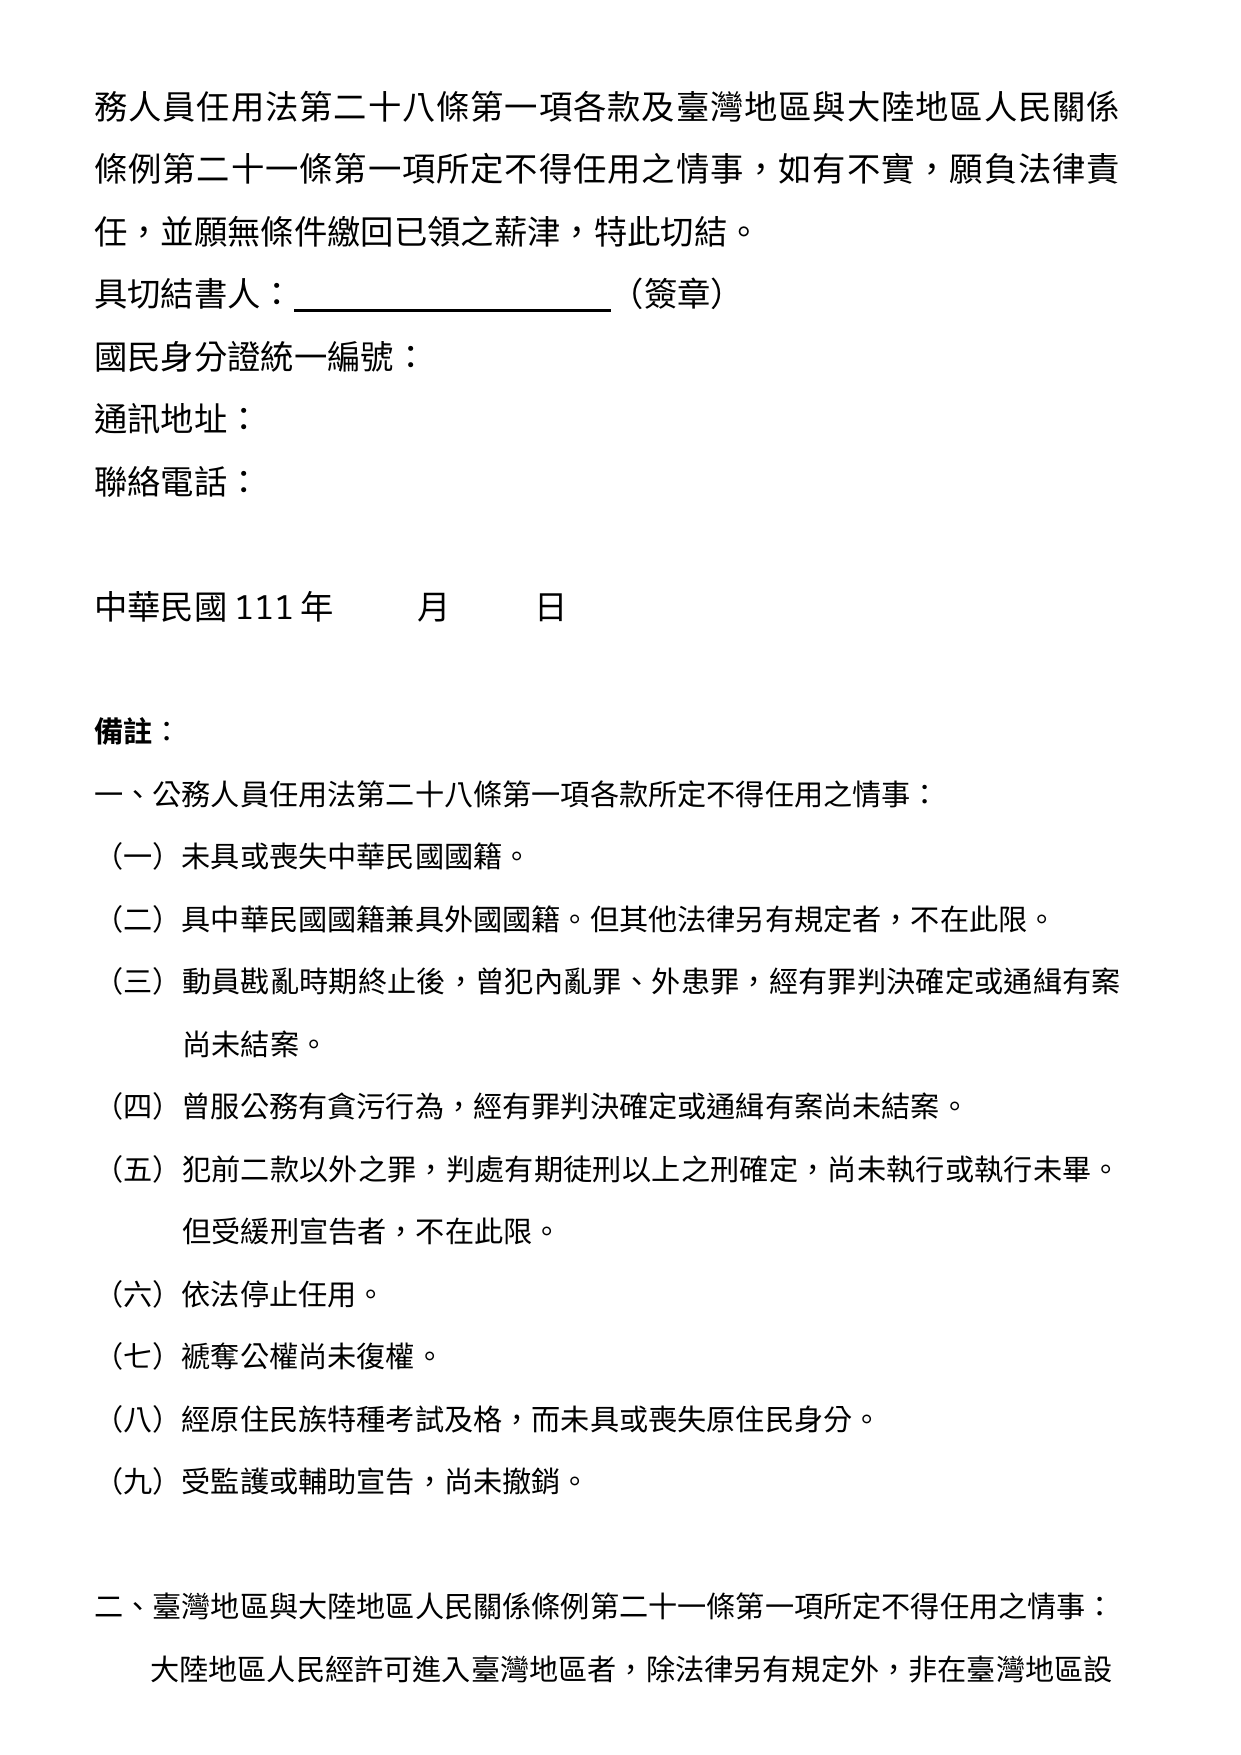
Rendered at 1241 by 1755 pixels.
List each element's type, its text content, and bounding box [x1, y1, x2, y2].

text 具切結書人： （簽章） [94, 251, 1122, 313]
text （三）動員戡亂時期終止後，曾犯內亂罪、外患罪，經有罪判決確定或通緝有案尚未結案。 [94, 938, 1122, 1063]
text 備註： [94, 688, 1122, 751]
text 國民身分證統一編號： [94, 313, 1122, 376]
text （九）受監護或輔助宣告，尚未撤銷。 [94, 1438, 1122, 1501]
text （五）犯前二款以外之罪，判處有期徒刑以上之刑確定，尚未執行或執行未畢。但受緩刑宣告者，不在此限。 [94, 1126, 1122, 1251]
text 聯絡電話： [94, 438, 1122, 501]
text （八）經原住民族特種考試及格，而未具或喪失原住民身分。 [94, 1376, 1122, 1438]
text 一、公務人員任用法第二十八條第一項各款所定不得任用之情事： [94, 751, 1122, 813]
text （二）具中華民國國籍兼具外國國籍。但其他法律另有規定者，不在此限。 [94, 876, 1122, 938]
text （七）褫奪公權尚未復權。 [94, 1313, 1122, 1376]
text 務人員任用法第二十八條第一項各款及臺灣地區與大陸地區人民關係條例第二十一條第一項所定不得任用之情事，如有不實，願負法律責任，並願無條件繳回已領之薪津，特此切結。 [94, 63, 1122, 251]
text （四）曾服公務有貪污行為，經有罪判決確定或通緝有案尚未結案。 [94, 1063, 1122, 1126]
text 中華民國111年 月 日 [94, 563, 1122, 626]
text 二、臺灣地區與大陸地區人民關係條例第二十一條第一項所定不得任用之情事：大陸地區人民經許可進入臺灣地區者，除法律另有規定外，非在臺灣地區設 [94, 1563, 1122, 1688]
text 通訊地址： [94, 376, 1122, 438]
text （六）依法停止任用。 [94, 1251, 1122, 1313]
text （一）未具或喪失中華民國國籍。 [94, 813, 1122, 876]
